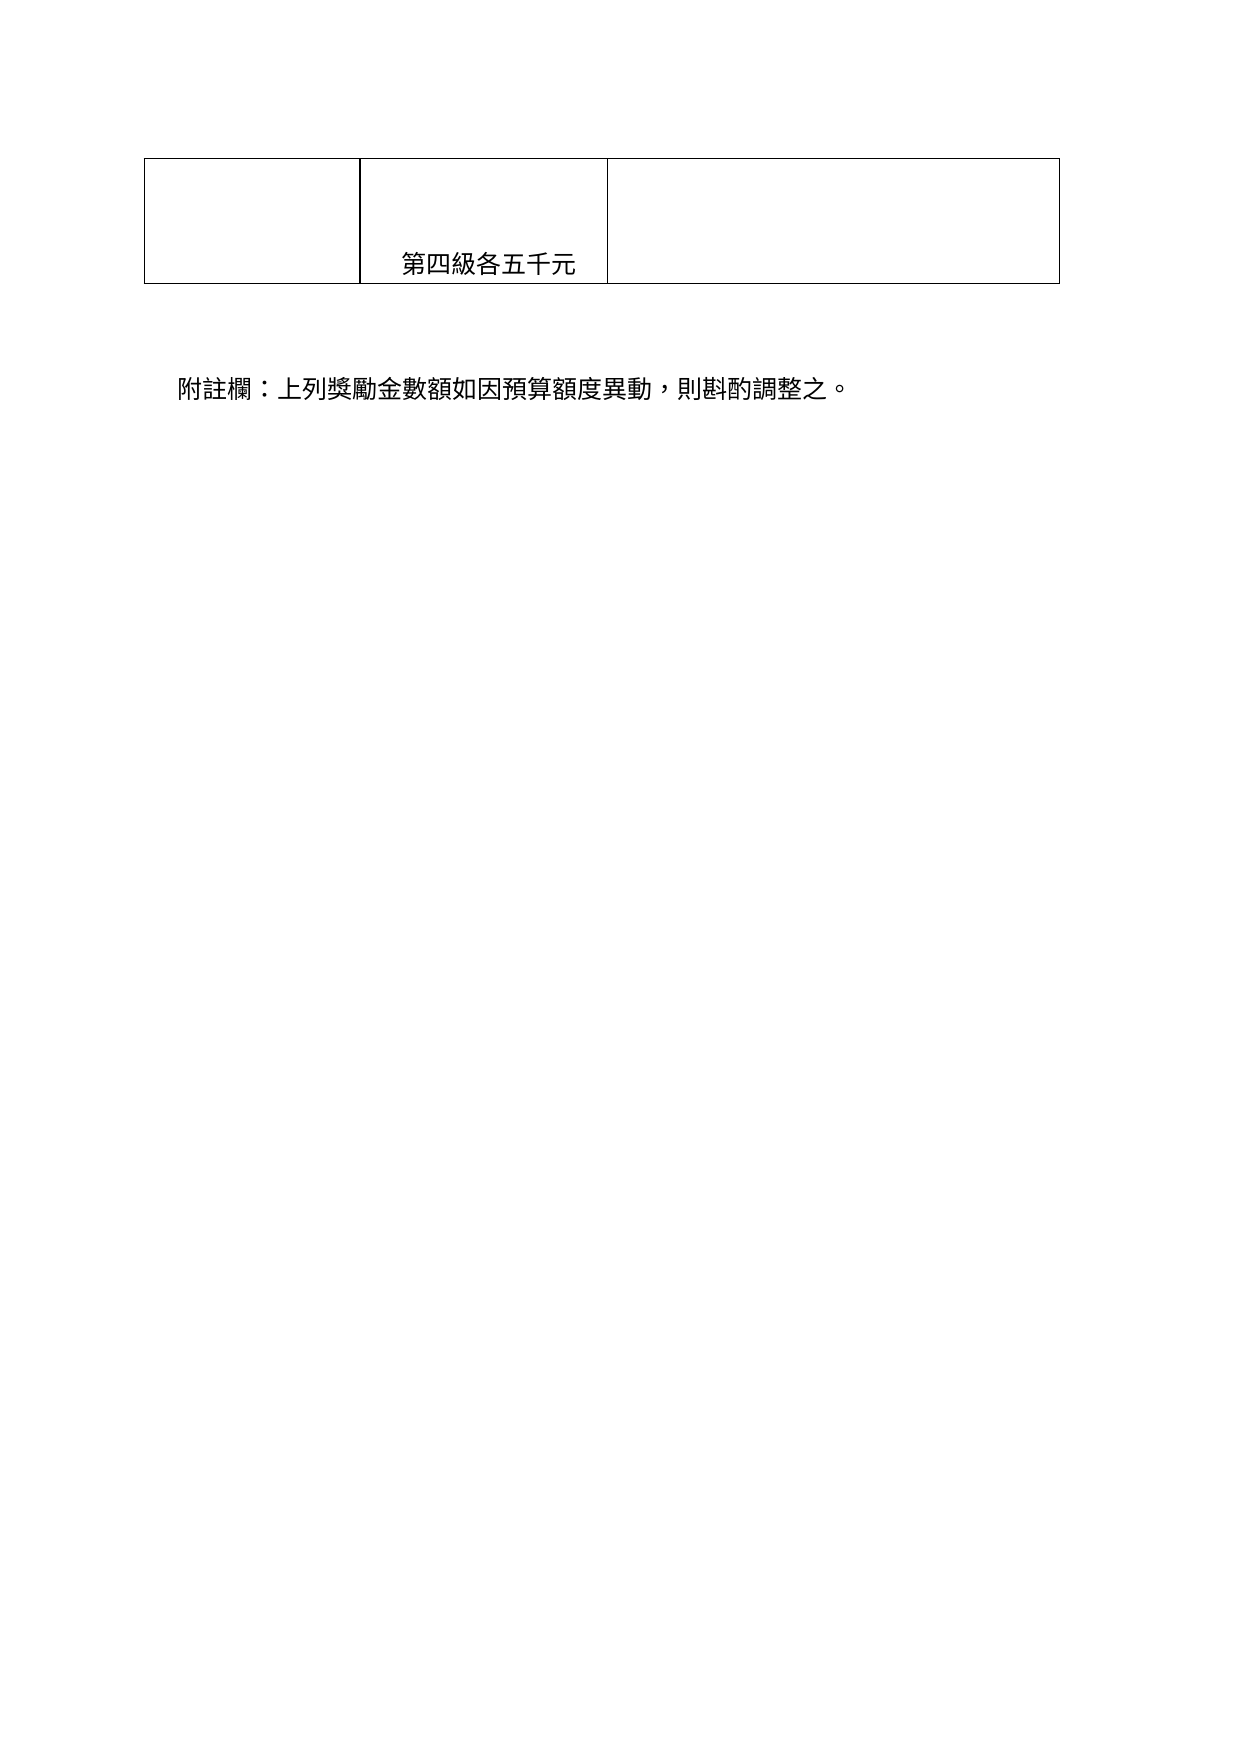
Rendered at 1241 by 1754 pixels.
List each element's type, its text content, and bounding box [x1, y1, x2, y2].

text 附註欄：上列獎勵金數額如因預算額度異動，則斟酌調整之。 [177, 346, 1092, 408]
table_cell 第四級各五千元 [361, 159, 607, 283]
table_cell [145, 159, 359, 283]
table_cell [608, 159, 1059, 283]
